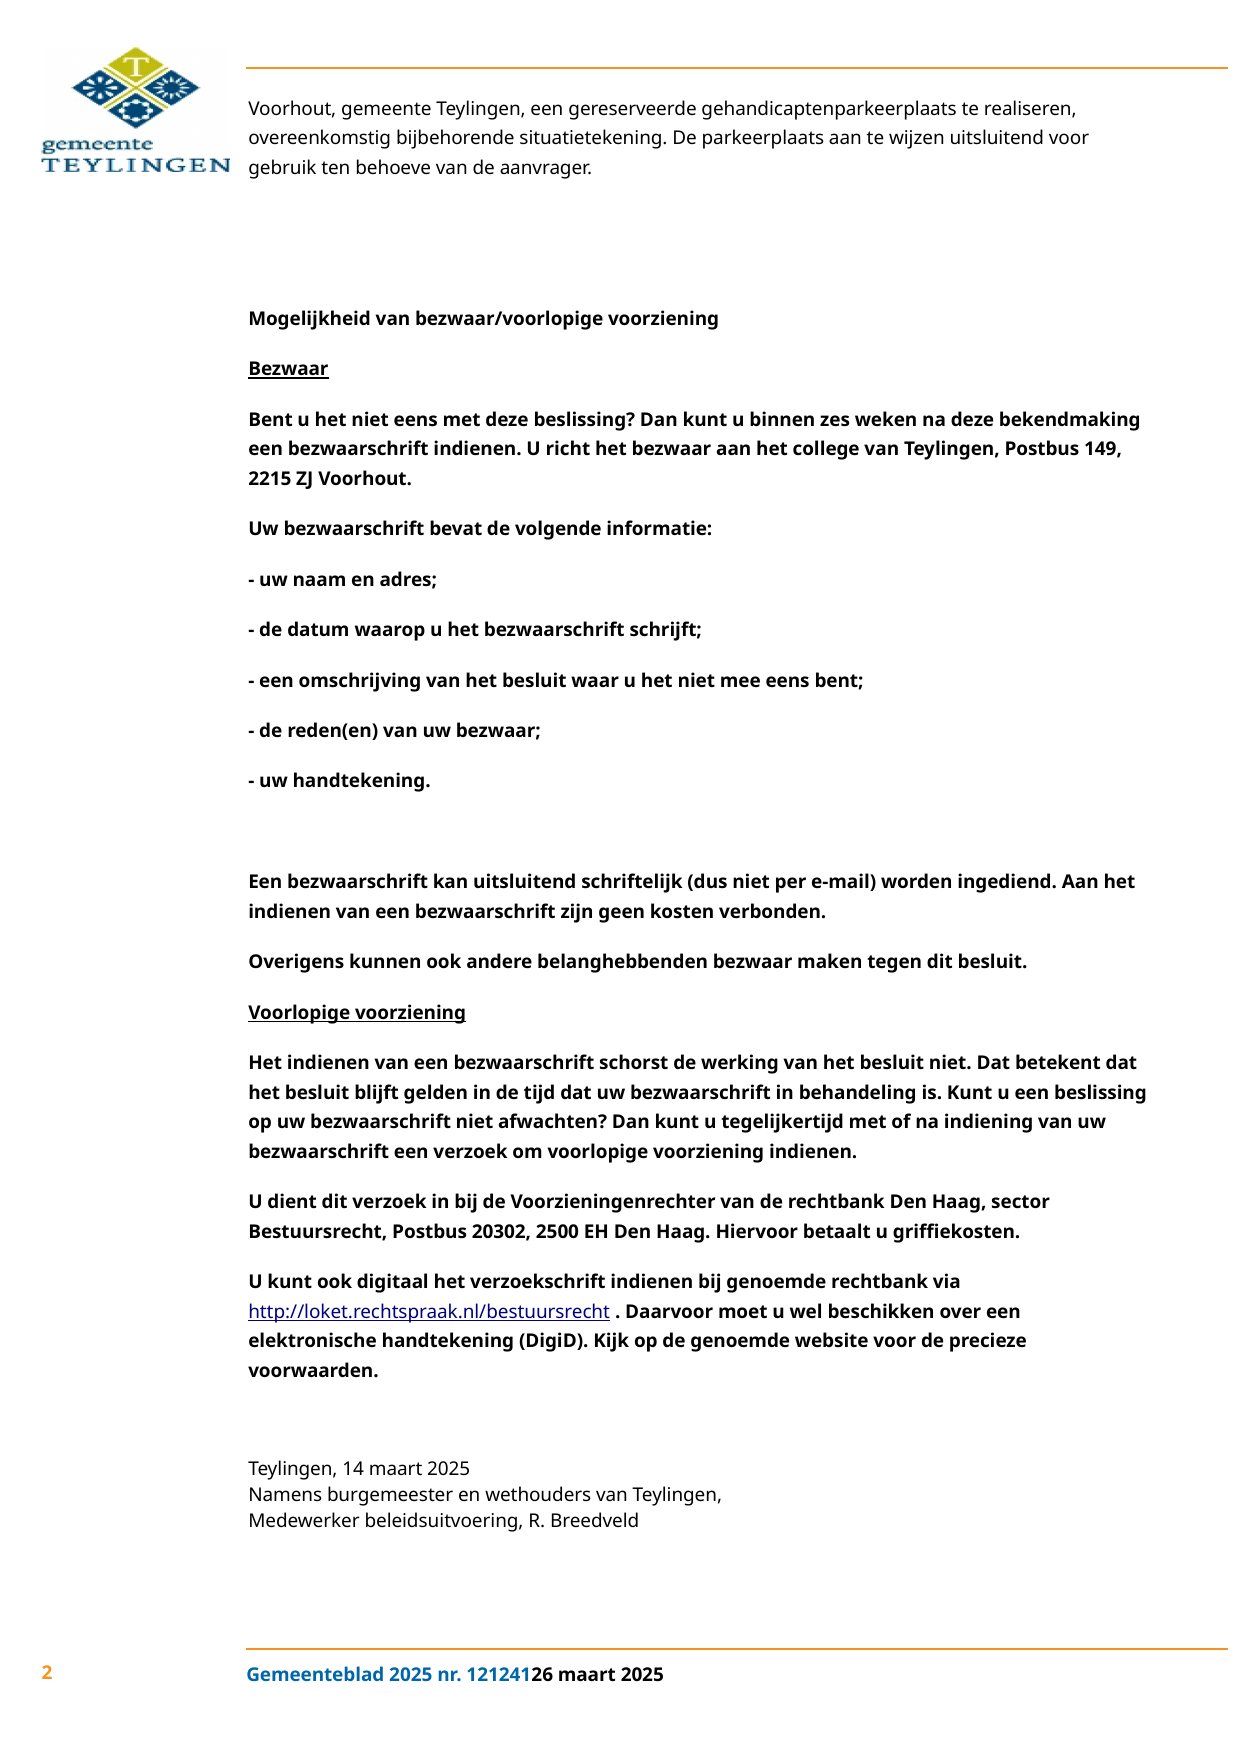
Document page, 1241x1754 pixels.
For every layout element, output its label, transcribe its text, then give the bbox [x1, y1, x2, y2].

text - een omschrijving van het besluit waar u het niet mee eens bent; [248, 667, 1152, 693]
text U dient dit verzoek in bij de Voorzieningenrechter van de rechtbank Den Haag, sector Bestuursrecht, Postbus 20302, 2500 EH Den Haag. Hiervoor betaalt u griffiekosten. [248, 1188, 1152, 1244]
text Voorhout, gemeente Teylingen, een gereserveerde gehandicaptenparkeerplaats te realiseren, overeenkomstig bijbehorende situatietekening. De parkeerplaats aan te wijzen uitsluitend voor gebruik ten behoeve van de aanvrager. [248, 95, 1152, 180]
text Voorlopige voorziening [248, 999, 1152, 1025]
text Bent u het niet eens met deze beslissing? Dan kunt u binnen zes weken na deze bekendmaking een bezwaarschrift indienen. U richt het bezwaar aan het college van Teylingen, Postbus 149, 2215 ZJ Voorhout. [248, 406, 1152, 491]
text - uw naam en adres; [248, 566, 1152, 592]
text Het indienen van een bezwaarschrift schorst de werking van het besluit niet. Dat betekent dat het besluit blijft gelden in de tijd dat uw bezwaarschrift in behandeling is. Kunt u een beslissing op uw bezwaarschrift niet afwachten? Dan kunt u tegelijkertijd met of na indiening van uw bezwaarschrift een verzoek om voorlopige voorziening indienen. [248, 1049, 1152, 1164]
text - de datum waarop u het bezwaarschrift schrijft; [248, 616, 1152, 642]
text Uw bezwaarschrift bevat de volgende informatie: [248, 516, 1152, 541]
text Medewerker beleidsuitvoering, R. Breedveld [248, 1507, 1152, 1533]
picture [41, 47, 231, 172]
text Een bezwaarschrift kan uitsluitend schriftelijk (dus niet per e-mail) worden ingediend. Aan het indienen van een bezwaarschrift zijn geen kosten verbonden. [248, 868, 1152, 924]
text U kunt ook digitaal het verzoekschrift indienen bij genoemde rechtbank via http://loket.rechtspraak.nl/bestuursrecht . Daarvoor moet u wel beschikken over een elektronische handtekening (DigiD). Kijk op de genoemde website voor de precieze voorwaarden. [248, 1268, 1152, 1383]
text Overigens kunnen ook andere belanghebbenden bezwaar maken tegen dit besluit. [248, 948, 1152, 974]
text - de reden(en) van uw bezwaar; [248, 717, 1152, 743]
text Teylingen, 14 maart 2025 [248, 1456, 1152, 1481]
text Mogelijkheid van bezwaar/voorlopige voorziening [248, 305, 1152, 331]
text - uw handtekening. [248, 768, 1152, 793]
text Namens burgemeester en wethouders van Teylingen, [248, 1481, 1152, 1507]
text Bezwaar [248, 356, 1152, 381]
